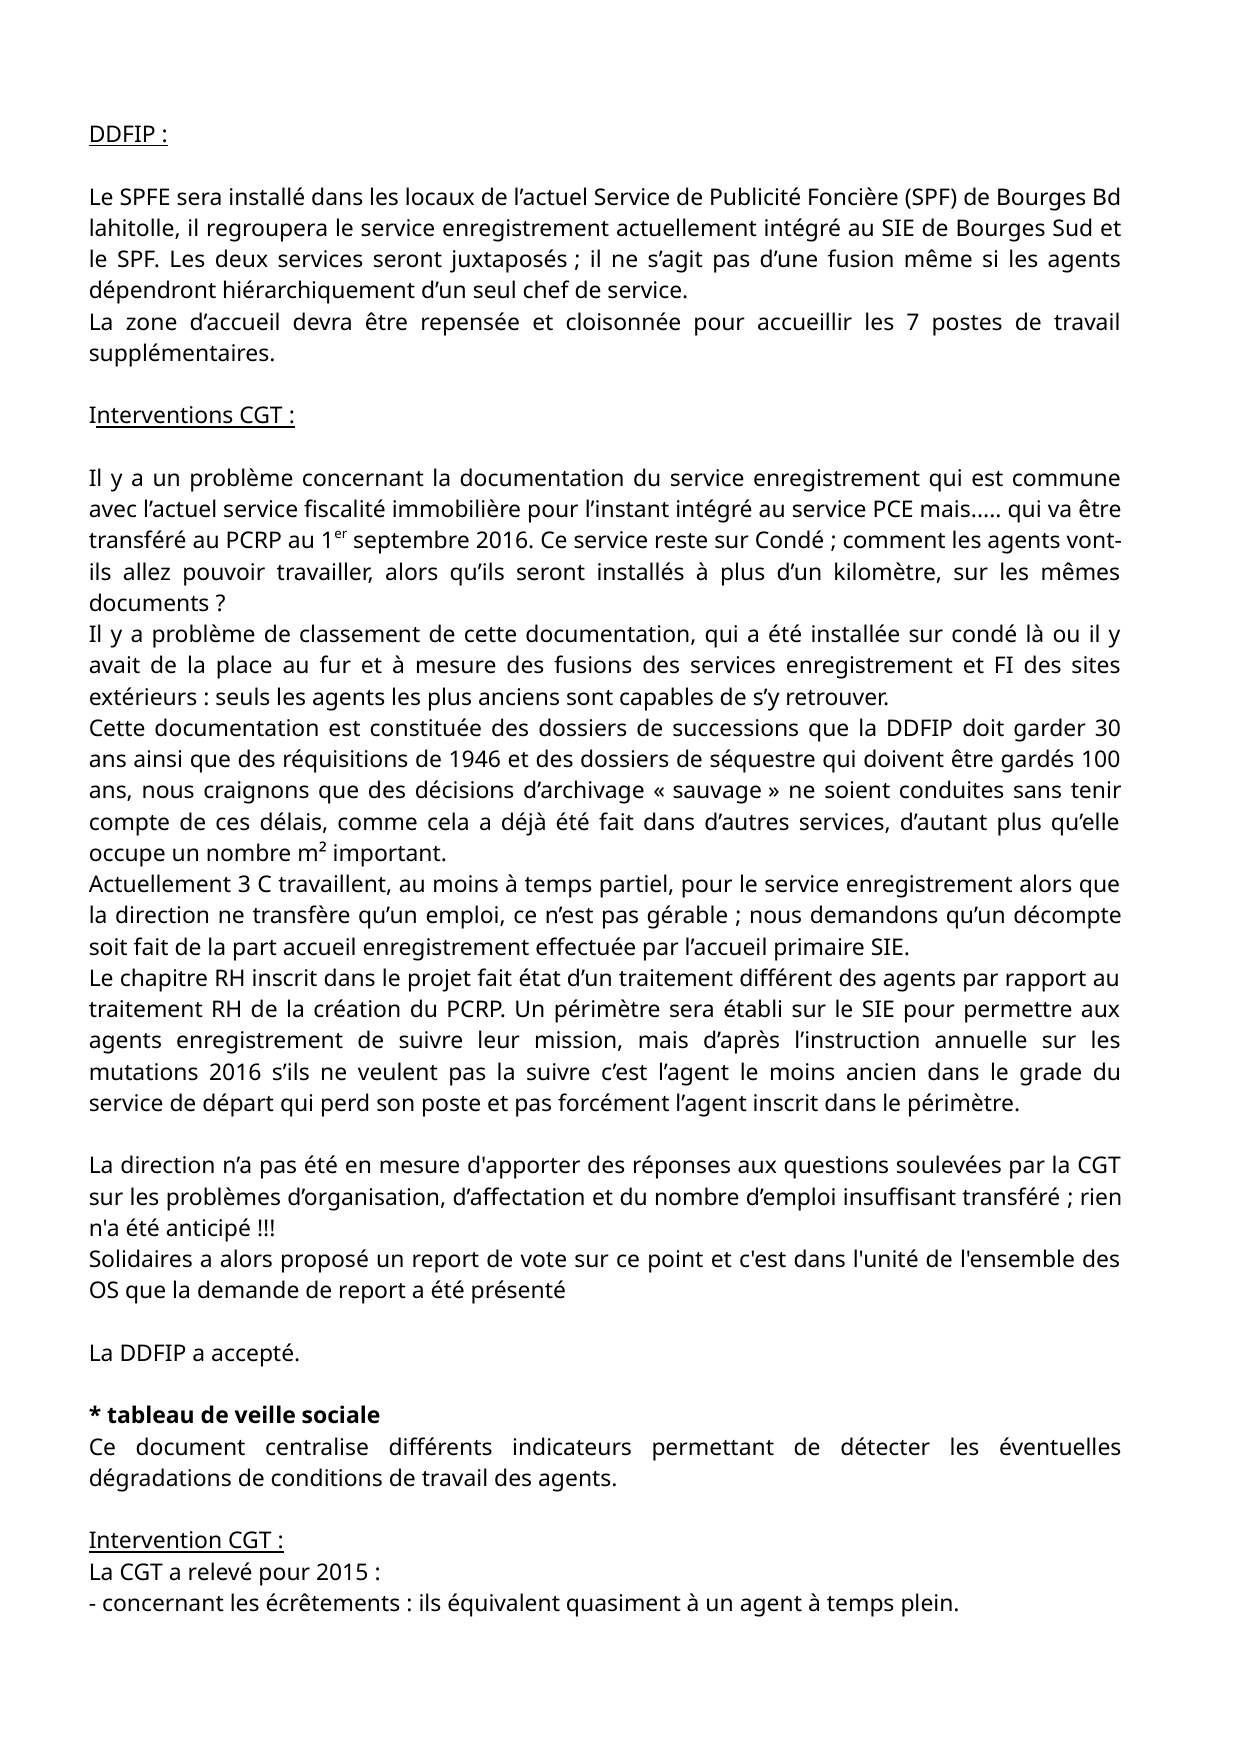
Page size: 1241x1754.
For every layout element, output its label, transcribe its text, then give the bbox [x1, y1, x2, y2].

text La direction n’a pas été en mesure d'apporter des réponses aux questions soulevées par la CGT sur les problèmes d’organisation, d’affectation et du nombre d’emploi insuffisant transféré ; rien n'a été anticipé !!! [88, 1149, 1122, 1243]
text Actuellement 3 C travaillent, au moins à temps partiel, pour le service enregistrement alors que la direction ne transfère qu’un emploi, ce n’est pas gérable ; nous demandons qu’un décompte soit fait de la part accueil enregistrement effectuée par l’accueil primaire SIE. [88, 868, 1122, 962]
text * tableau de veille sociale [88, 1399, 1122, 1431]
text La DDFIP a accepté. [88, 1337, 1122, 1368]
text DDFIP : [88, 118, 1122, 149]
text Interventions CGT : [88, 399, 1122, 431]
text La zone d’accueil devra être repensée et cloisonnée pour accueillir les 7 postes de travail supplémentaires. [88, 306, 1122, 368]
text - concernant les écrêtements : ils équivalent quasiment à un agent à temps plein. [88, 1587, 1122, 1618]
text Intervention CGT : [88, 1524, 1122, 1556]
text Solidaires a alors proposé un report de vote sur ce point et c'est dans l'unité de l'ensemble des OS que la demande de report a été présenté [88, 1243, 1122, 1306]
text Ce document centralise différents indicateurs permettant de détecter les éventuelles dégradations de conditions de travail des agents. [88, 1431, 1122, 1493]
text Il y a problème de classement de cette documentation, qui a été installée sur condé là ou il y avait de la place au fur et à mesure des fusions des services enregistrement et FI des sites extérieurs : seuls les agents les plus anciens sont capables de s’y retrouver. [88, 618, 1122, 712]
text Le chapitre RH inscrit dans le projet fait état d’un traitement différent des agents par rapport au traitement RH de la création du PCRP. Un périmètre sera établi sur le SIE pour permettre aux agents enregistrement de suivre leur mission, mais d’après l’instruction annuelle sur les mutations 2016 s’ils ne veulent pas la suivre c’est l’agent le moins ancien dans le grade du service de départ qui perd son poste et pas forcément l’agent inscrit dans le périmètre. [88, 962, 1122, 1118]
text Le SPFE sera installé dans les locaux de l’actuel Service de Publicité Foncière (SPF) de Bourges Bd lahitolle, il regroupera le service enregistrement actuellement intégré au SIE de Bourges Sud et le SPF. Les deux services seront juxtaposés ; il ne s’agit pas d’une fusion même si les agents dépendront hiérarchiquement d’un seul chef de service. [88, 181, 1122, 306]
text Il y a un problème concernant la documentation du service enregistrement qui est commune avec l’actuel service fiscalité immobilière pour l’instant intégré au service PCE mais..... qui va être transféré au PCRP au 1er septembre 2016. Ce service reste sur Condé ; comment les agents vont-ils allez pouvoir travailler, alors qu’ils seront installés à plus d’un kilomètre, sur les mêmes documents ? [88, 462, 1122, 618]
text Cette documentation est constituée des dossiers de successions que la DDFIP doit garder 30 ans ainsi que des réquisitions de 1946 et des dossiers de séquestre qui doivent être gardés 100 ans, nous craignons que des décisions d’archivage « sauvage » ne soient conduites sans tenir compte de ces délais, comme cela a déjà été fait dans d’autres services, d’autant plus qu’elle occupe un nombre m² important. [88, 712, 1122, 868]
text La CGT a relevé pour 2015 : [88, 1556, 1122, 1587]
